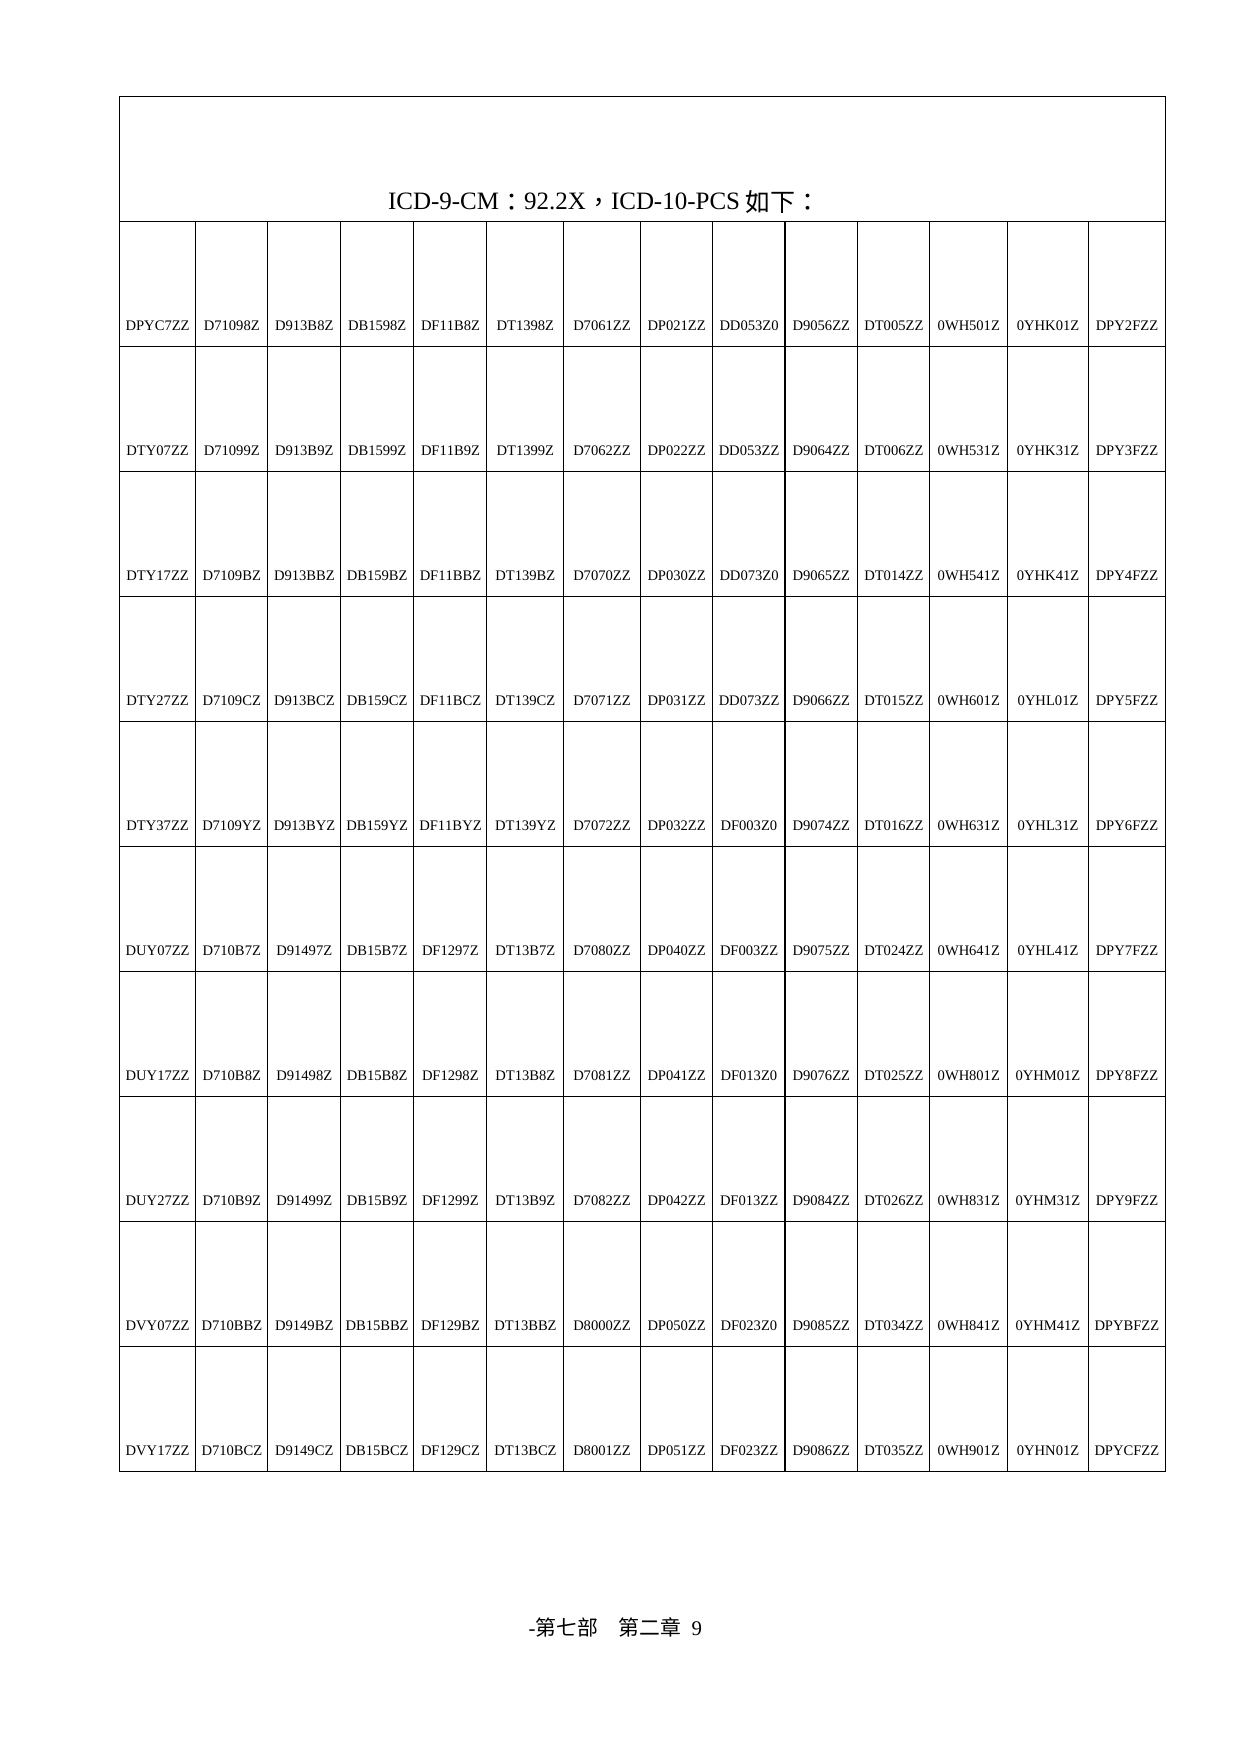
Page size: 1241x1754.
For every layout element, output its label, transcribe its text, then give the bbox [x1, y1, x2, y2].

table_cell DT005ZZ [858, 222, 929, 346]
table_cell DP040ZZ [641, 847, 712, 971]
table_cell D913BBZ [268, 472, 340, 596]
table_cell DP030ZZ [641, 472, 712, 596]
table_cell D8001ZZ [564, 1347, 640, 1471]
table_cell DP031ZZ [641, 597, 712, 721]
table_cell D9066ZZ [786, 597, 857, 721]
table_cell DF129CZ [414, 1347, 486, 1471]
table_cell 0YHM31Z [1008, 1097, 1088, 1221]
table_cell D8000ZZ [564, 1222, 640, 1346]
table_cell DT139CZ [487, 597, 563, 721]
table_cell DP042ZZ [641, 1097, 712, 1221]
table_cell DPY3FZZ [1089, 347, 1165, 471]
table_cell D9064ZZ [786, 347, 857, 471]
table_cell D7109BZ [196, 472, 267, 596]
table_cell DTY17ZZ [120, 472, 195, 596]
table_cell DF1298Z [414, 972, 486, 1096]
table_cell DPYBFZZ [1089, 1222, 1165, 1346]
table_cell DPY5FZZ [1089, 597, 1165, 721]
table_cell DT139YZ [487, 722, 563, 846]
table_cell DVY17ZZ [120, 1347, 195, 1471]
table_cell 0WH801Z [930, 972, 1007, 1096]
table_cell D9149CZ [268, 1347, 340, 1471]
table_cell DPY9FZZ [1089, 1097, 1165, 1221]
table_cell DPY7FZZ [1089, 847, 1165, 971]
table_cell 0WH841Z [930, 1222, 1007, 1346]
table_cell DPYCFZZ [1089, 1347, 1165, 1471]
table_cell DD053ZZ [713, 347, 784, 471]
table_cell 0WH831Z [930, 1097, 1007, 1221]
table_cell DT026ZZ [858, 1097, 929, 1221]
table_cell D7072ZZ [564, 722, 640, 846]
table_cell D7061ZZ [564, 222, 640, 346]
table_cell DPY4FZZ [1089, 472, 1165, 596]
table_cell 0YHL41Z [1008, 847, 1088, 971]
table_cell D9065ZZ [786, 472, 857, 596]
table_cell D9084ZZ [786, 1097, 857, 1221]
table_header [1088, 97, 1165, 221]
table_cell D710B8Z [196, 972, 267, 1096]
table_cell DTY27ZZ [120, 597, 195, 721]
table_cell DT13B9Z [487, 1097, 563, 1221]
table_cell DTY07ZZ [120, 347, 195, 471]
table_cell DF11BCZ [414, 597, 486, 721]
table_cell DF11BBZ [414, 472, 486, 596]
table_cell 0WH541Z [930, 472, 1007, 596]
table_cell DUY17ZZ [120, 972, 195, 1096]
table_cell DP021ZZ [641, 222, 712, 346]
table_cell D9056ZZ [786, 222, 857, 346]
table_cell DP051ZZ [641, 1347, 712, 1471]
table_cell DB15BCZ [341, 1347, 413, 1471]
table_cell DF1299Z [414, 1097, 486, 1221]
table_cell DF003ZZ [713, 847, 784, 971]
table_cell DF013ZZ [713, 1097, 784, 1221]
table_cell D7082ZZ [564, 1097, 640, 1221]
table_cell DUY27ZZ [120, 1097, 195, 1221]
table_cell 0YHN01Z [1008, 1347, 1088, 1471]
table_cell 0WH631Z [930, 722, 1007, 846]
table_cell DT025ZZ [858, 972, 929, 1096]
table_cell 0YHK31Z [1008, 347, 1088, 471]
table_cell DT13BCZ [487, 1347, 563, 1471]
table_cell D71098Z [196, 222, 267, 346]
table_cell DT1398Z [487, 222, 563, 346]
table_header ICD-9-CM：92.2X，ICD-10-PCS如下： [120, 97, 1088, 221]
table_cell DB15B8Z [341, 972, 413, 1096]
table_cell 0YHK01Z [1008, 222, 1088, 346]
table_cell DF11BYZ [414, 722, 486, 846]
table_cell D7062ZZ [564, 347, 640, 471]
table_cell D7071ZZ [564, 597, 640, 721]
table_cell DB1599Z [341, 347, 413, 471]
table_cell DB15B7Z [341, 847, 413, 971]
table_cell D913B9Z [268, 347, 340, 471]
table_cell DP041ZZ [641, 972, 712, 1096]
table_cell DF1297Z [414, 847, 486, 971]
table_cell DT13B8Z [487, 972, 563, 1096]
table_cell DF013Z0 [713, 972, 784, 1096]
table_cell DB159CZ [341, 597, 413, 721]
table_cell 0WH501Z [930, 222, 1007, 346]
table_cell D710BBZ [196, 1222, 267, 1346]
table_cell DT1399Z [487, 347, 563, 471]
table_cell 0WH601Z [930, 597, 1007, 721]
table_cell D9085ZZ [786, 1222, 857, 1346]
table_cell DT139BZ [487, 472, 563, 596]
table_cell DB15BBZ [341, 1222, 413, 1346]
table_cell 0YHM41Z [1008, 1222, 1088, 1346]
table_cell DB159YZ [341, 722, 413, 846]
table_cell DT024ZZ [858, 847, 929, 971]
table_cell 0YHL31Z [1008, 722, 1088, 846]
table_cell DT006ZZ [858, 347, 929, 471]
table_cell 0WH901Z [930, 1347, 1007, 1471]
table_cell D7080ZZ [564, 847, 640, 971]
table_cell DF023ZZ [713, 1347, 784, 1471]
table_cell 0WH641Z [930, 847, 1007, 971]
table_cell D913BCZ [268, 597, 340, 721]
table_cell DP032ZZ [641, 722, 712, 846]
table_cell DPY8FZZ [1089, 972, 1165, 1096]
table_cell DT034ZZ [858, 1222, 929, 1346]
table_cell DT13BBZ [487, 1222, 563, 1346]
table_cell D91497Z [268, 847, 340, 971]
table_cell DD073Z0 [713, 472, 784, 596]
table_cell 0YHM01Z [1008, 972, 1088, 1096]
table_cell DPYC7ZZ [120, 222, 195, 346]
table_cell DF11B8Z [414, 222, 486, 346]
table_cell DD073ZZ [713, 597, 784, 721]
table_cell D7081ZZ [564, 972, 640, 1096]
table_cell 0YHK41Z [1008, 472, 1088, 596]
table_cell D9149BZ [268, 1222, 340, 1346]
table_cell DP022ZZ [641, 347, 712, 471]
table_cell DD053Z0 [713, 222, 784, 346]
table_cell DB1598Z [341, 222, 413, 346]
table_cell D9075ZZ [786, 847, 857, 971]
table_cell 0WH531Z [930, 347, 1007, 471]
table_cell DTY37ZZ [120, 722, 195, 846]
table_cell DUY07ZZ [120, 847, 195, 971]
table_cell DP050ZZ [641, 1222, 712, 1346]
table_cell D9076ZZ [786, 972, 857, 1096]
table_cell DPY6FZZ [1089, 722, 1165, 846]
table_cell DF129BZ [414, 1222, 486, 1346]
table_cell 0YHL01Z [1008, 597, 1088, 721]
table_cell DF023Z0 [713, 1222, 784, 1346]
table_cell DT016ZZ [858, 722, 929, 846]
table_cell D913BYZ [268, 722, 340, 846]
table_cell DF11B9Z [414, 347, 486, 471]
table_cell DF003Z0 [713, 722, 784, 846]
table_cell D913B8Z [268, 222, 340, 346]
table_cell DB15B9Z [341, 1097, 413, 1221]
table_cell D9074ZZ [786, 722, 857, 846]
table_cell DPY2FZZ [1089, 222, 1165, 346]
table_cell D7109CZ [196, 597, 267, 721]
table_cell D91499Z [268, 1097, 340, 1221]
table_cell D7109YZ [196, 722, 267, 846]
table_cell DT13B7Z [487, 847, 563, 971]
table_cell D7070ZZ [564, 472, 640, 596]
table_cell DB159BZ [341, 472, 413, 596]
table_cell D710B9Z [196, 1097, 267, 1221]
table_cell DT035ZZ [858, 1347, 929, 1471]
table_cell D91498Z [268, 972, 340, 1096]
table_cell D710BCZ [196, 1347, 267, 1471]
table_cell DT015ZZ [858, 597, 929, 721]
table_cell DVY07ZZ [120, 1222, 195, 1346]
table_cell D71099Z [196, 347, 267, 471]
table_cell D710B7Z [196, 847, 267, 971]
table_cell DT014ZZ [858, 472, 929, 596]
table_cell D9086ZZ [786, 1347, 857, 1471]
